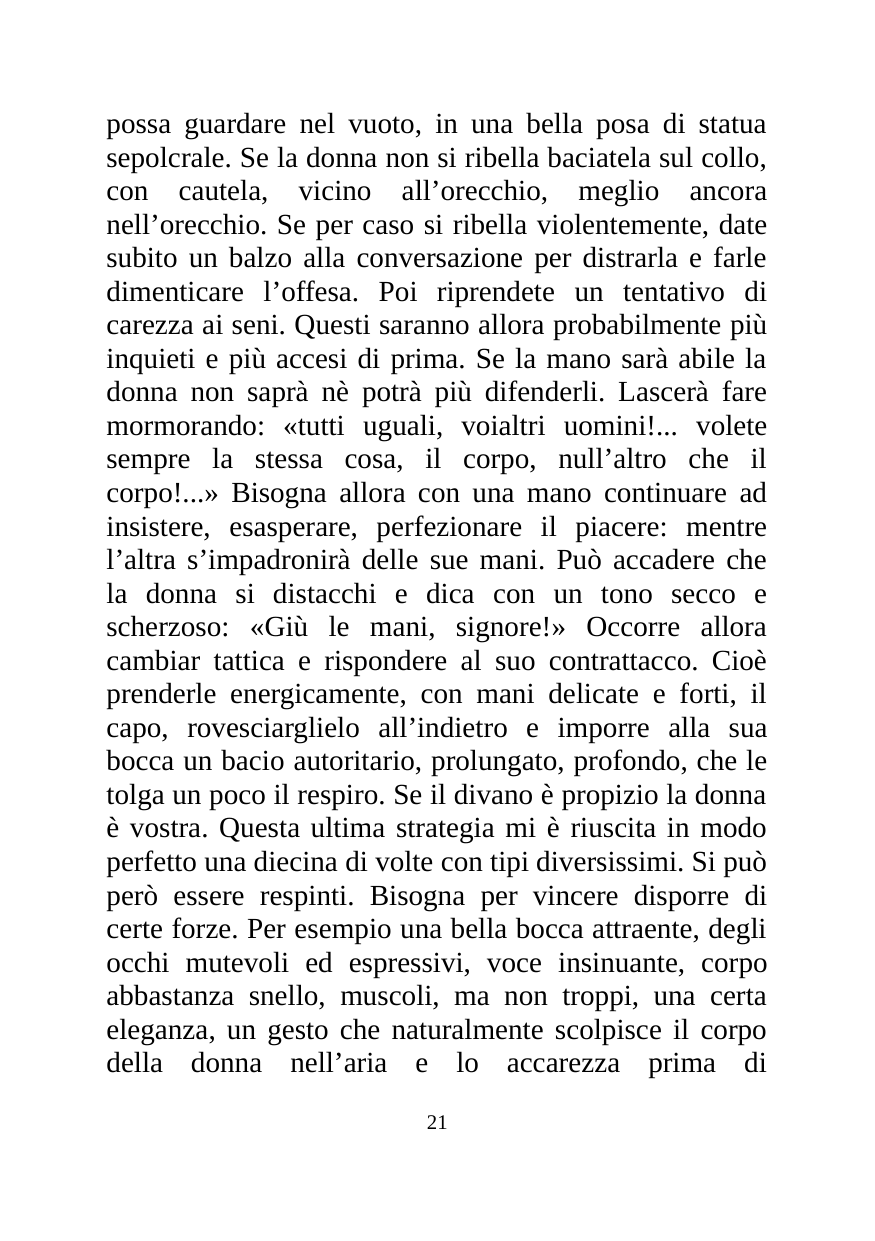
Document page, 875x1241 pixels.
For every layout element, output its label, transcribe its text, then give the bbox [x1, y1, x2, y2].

text possa guardare nel vuoto, in una bella posa di statua sepolcrale. Se la donna non si ribella baciatela sul collo, con cautela, vicino all’orecchio, meglio ancora nell’orecchio. Se per caso si ribella violentemente, date subito un balzo alla conversazione per distrarla e farle dimenticare l’offesa. Poi riprendete un tentativo di carezza ai seni. Questi saranno allora probabilmente più inquieti e più accesi di prima. Se la mano sarà abile la donna non saprà nè potrà più difenderli. Lascerà fare mormorando: «tutti uguali, voialtri uomini!... volete sempre la stessa cosa, il corpo, null’altro che il corpo!...» Bisogna allora con una mano continuare ad insistere, esasperare, perfezionare il piacere: mentre l’altra s’impadronirà delle sue mani. Può accadere che la donna si distacchi e dica con un tono secco e scherzoso: «Giù le mani, signore!» Occorre allora cambiar tattica e rispondere al suo contrattacco. Cioè prenderle energicamente, con mani delicate e forti, il capo, rovesciarglielo all’indietro e imporre alla sua bocca un bacio autoritario, prolungato, profondo, che le tolga un poco il respiro. Se il divano è propizio la donna è vostra. Questa ultima strategia mi è riuscita in modo perfetto una diecina di volte con tipi diversissimi. Si può però essere respinti. Bisogna per vincere disporre di certe forze. Per esempio una bella bocca attraente, degli occhi mutevoli ed espressivi, voce insinuante, corpo abbastanza snello, muscoli, ma non troppi, una certa eleganza, un gesto che naturalmente scolpisce il corpo della donna nell’aria e lo accarezza prima di [106, 106, 768, 1079]
